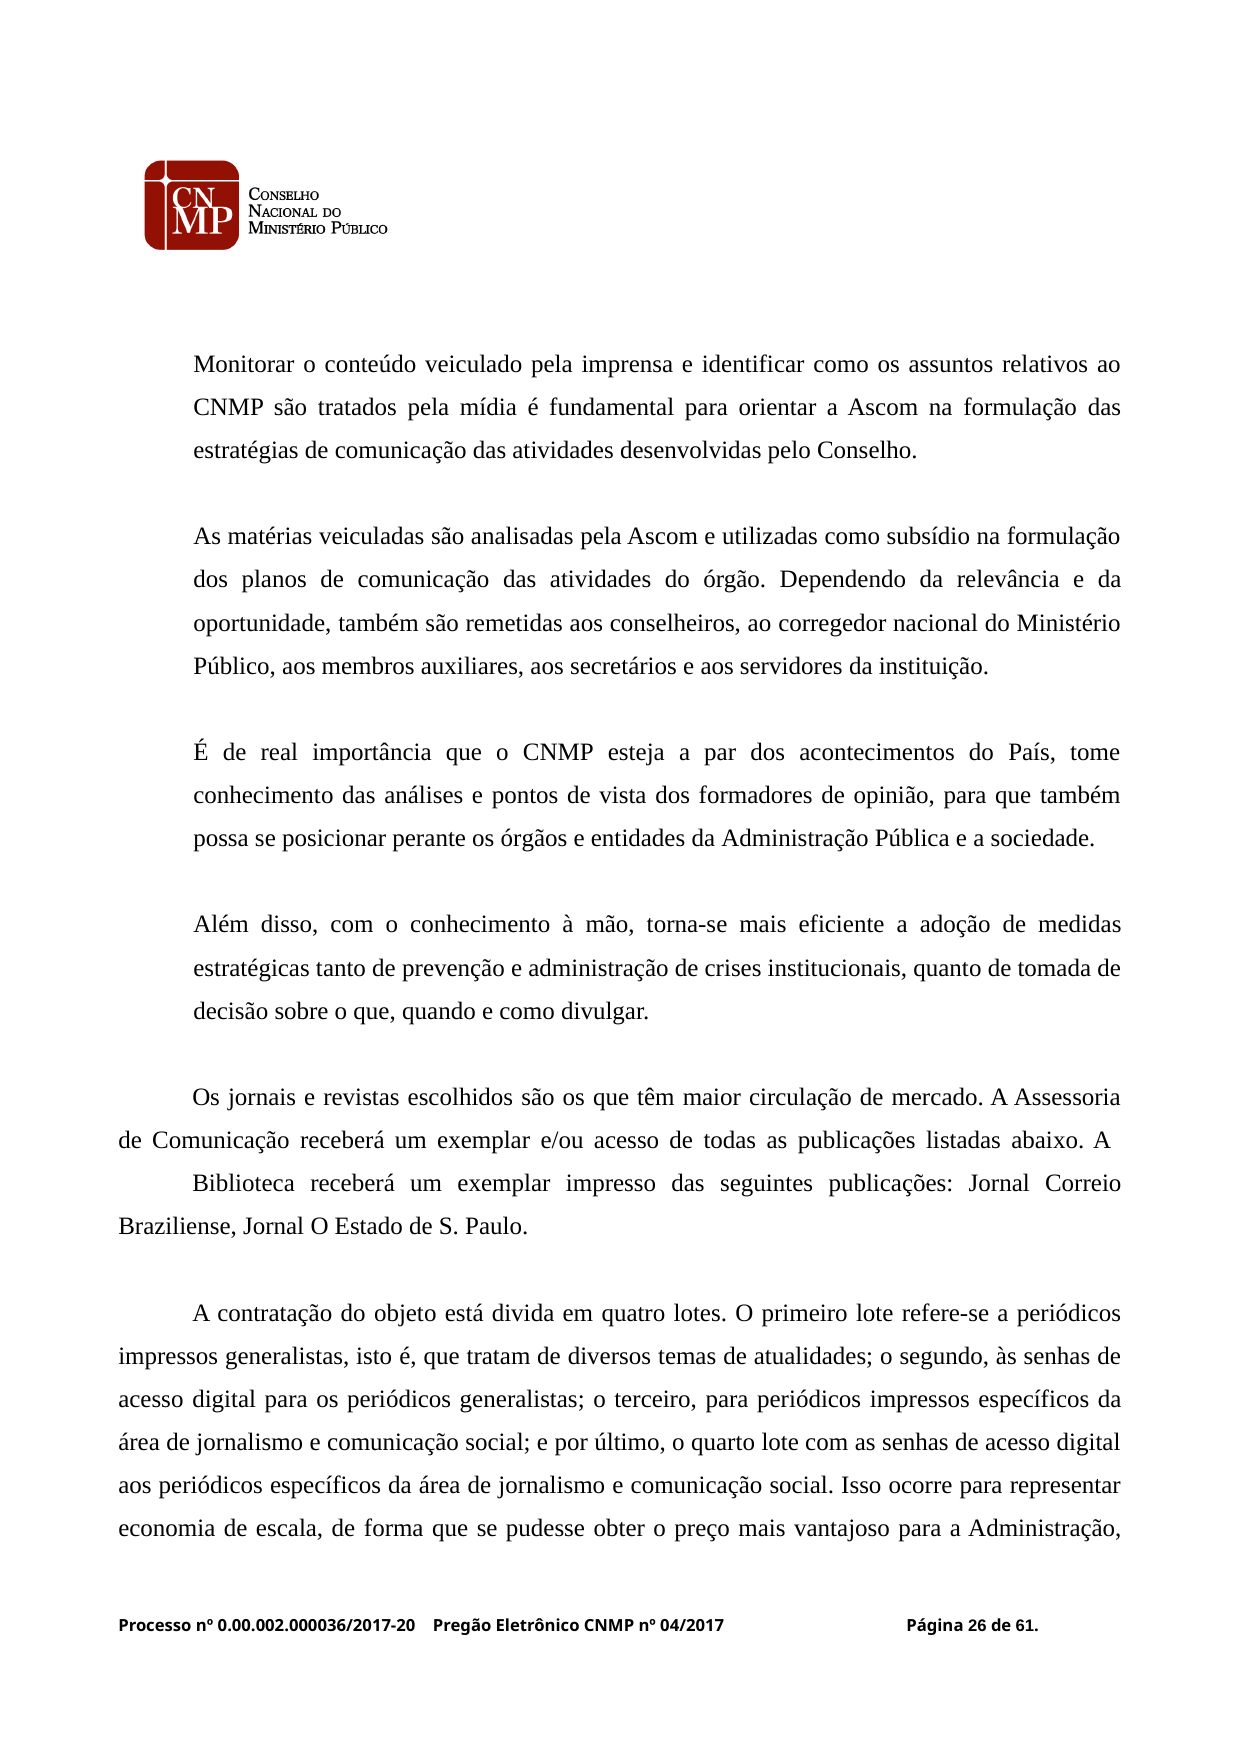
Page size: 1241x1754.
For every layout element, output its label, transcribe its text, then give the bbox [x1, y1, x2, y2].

list Além disso, com o conhecimento à mão, torna-se mais eficiente a adoção de medidas estratégicas tanto de prevenção e administração de crises institucionais, quanto de tomada de decisão sobre o que, quando e como divulgar. [156, 909, 1122, 1024]
picture [128, 146, 398, 264]
list É de real importância que o CNMP esteja a par dos acontecimentos do País, tome conhecimento das análises e pontos de vista dos formadores de opinião, para que também possa se posicionar perante os órgãos e entidades da Administração Pública e a sociedade. [156, 737, 1122, 852]
text Os jornais e revistas escolhidos são os que têm maior circulação de mercado. A Assessoria de Comunicação receberá um exemplar e/ou acesso de todas as publicações listadas abaixo. A Biblioteca receberá um exemplar impresso das seguintes publicações: Jornal Correio Braziliense, Jornal O Estado de S. Paulo. [118, 1082, 1122, 1240]
text A contratação do objeto está divida em quatro lotes. O primeiro lote refere-se a periódicos impressos generalistas, isto é, que tratam de diversos temas de atualidades; o segundo, às senhas de acesso digital para os periódicos generalistas; o terceiro, para periódicos impressos específicos da área de jornalismo e comunicação social; e por último, o quarto lote com as senhas de acesso digital aos periódicos específicos da área de jornalismo e comunicação social. Isso ocorre para representar economia de escala, de forma que se pudesse obter o preço mais vantajoso para a Administração, [118, 1298, 1122, 1542]
list As matérias veiculadas são analisadas pela Ascom e utilizadas como subsídio na formulação dos planos de comunicação das atividades do órgão. Dependendo da relevância e da oportunidade, também são remetidas aos conselheiros, ao corregedor nacional do Ministério Público, aos membros auxiliares, aos secretários e aos servidores da instituição. [156, 521, 1122, 679]
list Monitorar o conteúdo veiculado pela imprensa e identificar como os assuntos relativos ao CNMP são tratados pela mídia é fundamental para orientar a Ascom na formulação das estratégias de comunicação das atividades desenvolvidas pelo Conselho. [156, 349, 1122, 464]
